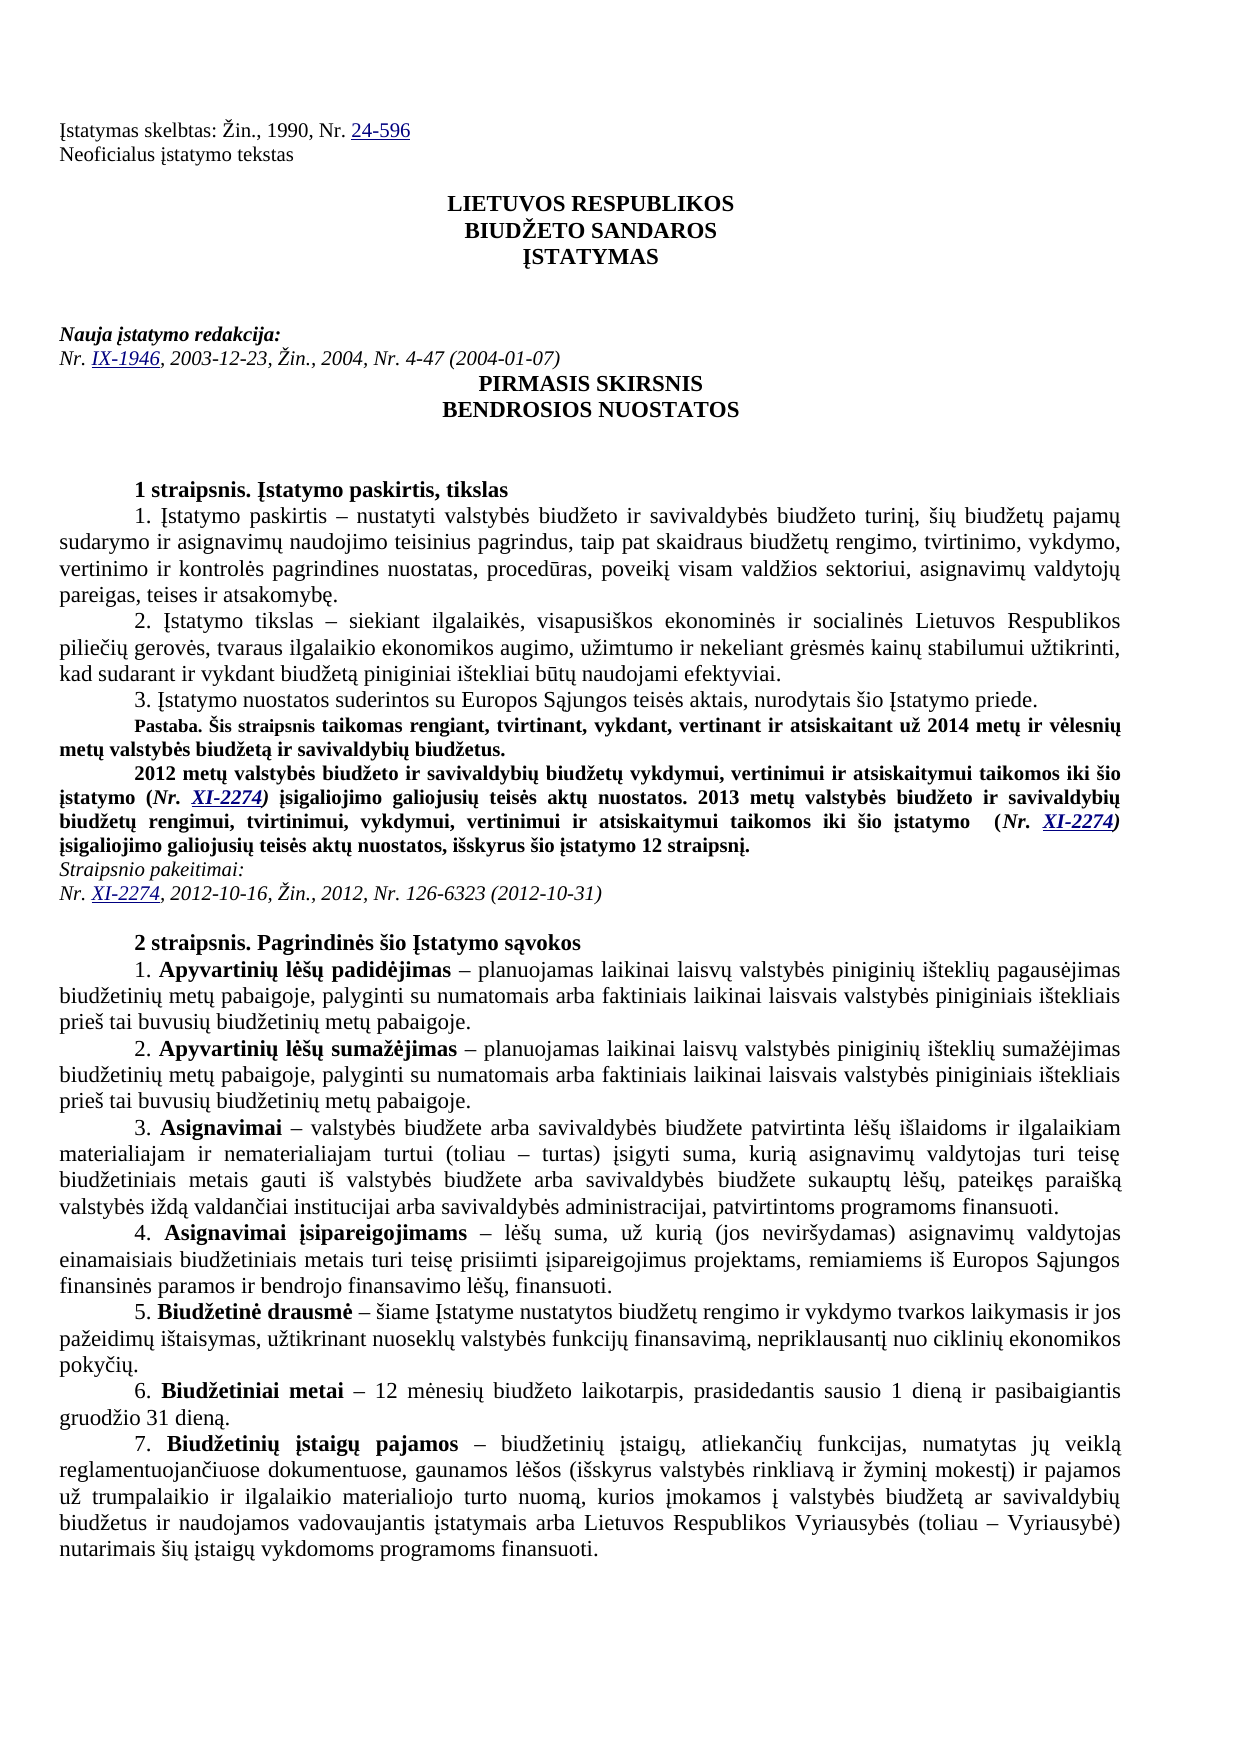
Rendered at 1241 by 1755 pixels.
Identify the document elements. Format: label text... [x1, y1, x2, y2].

text 3. Asignavimai – valstybės biudžete arba savivaldybės biudžete patvirtinta lėšų išlaidoms ir ilgalaikiam materialiajam ir nematerialiajam turtui (toliau – turtas) įsigyti suma, kurią asignavimų valdytojas turi teisę biudžetiniais metais gauti iš valstybės biudžete arba savivaldybės biudžete sukauptų lėšų, pateikęs paraišką valstybės iždą valdančiai institucijai arba savivaldybės administracijai, patvirtintoms programoms finansuoti. [59, 1114, 1122, 1219]
subtitle 1 straipsnis. Įstatymo paskirtis, tikslas [59, 476, 1122, 502]
text 2. Apyvartinių lėšų sumažėjimas – planuojamas laikinai laisvų valstybės piniginių išteklių sumažėjimas biudžetinių metų pabaigoje, palyginti su numatomais arba faktiniais laikinai laisvais valstybės piniginiais ištekliais prieš tai buvusių biudžetinių metų pabaigoje. [59, 1035, 1122, 1114]
text 2012 metų valstybės biudžeto ir savivaldybių biudžetų vykdymui, vertinimui ir atsiskaitymui taikomos iki šio įstatymo (Nr. XI-2274) įsigaliojimo galiojusių teisės aktų nuostatos. 2013 metų valstybės biudžeto ir savivaldybių biudžetų rengimui, tvirtinimui, vykdymui, vertinimui ir atsiskaitymui taikomos iki šio įstatymo (Nr. XI-2274) įsigaliojimo galiojusių teisės aktų nuostatos, išskyrus šio įstatymo 12 straipsnį. [59, 761, 1122, 857]
text BIUDŽETO SANDAROS [59, 217, 1122, 243]
text 2. Įstatymo tikslas – siekiant ilgalaikės, visapusiškos ekonominės ir socialinės Lietuvos Respublikos piliečių gerovės, tvaraus ilgalaikio ekonomikos augimo, užimtumo ir nekeliant grėsmės kainų stabilumui užtikrinti, kad sudarant ir vykdant biudžetą piniginiai ištekliai būtų naudojami efektyviai. [59, 607, 1122, 686]
text 4. Asignavimai įsipareigojimams – lėšų suma, už kurią (jos neviršydamas) asignavimų valdytojas einamaisiais biudžetiniais metais turi teisę prisiimti įsipareigojimus projektams, remiamiems iš Europos Sąjungos finansinės paramos ir bendrojo finansavimo lėšų, finansuoti. [59, 1219, 1122, 1298]
text 5. Biudžetinė drausmė – šiame Įstatyme nustatytos biudžetų rengimo ir vykdymo tvarkos laikymasis ir jos pažeidimų ištaisymas, užtikrinant nuoseklų valstybės funkcijų finansavimą, nepriklausantį nuo ciklinių ekonomikos pokyčių. [59, 1298, 1122, 1377]
text Nr. IX-1946, 2003-12-23, Žin., 2004, Nr. 4-47 (2004-01-07) [59, 346, 1122, 370]
text Nr. XI-2274, 2012-10-16, Žin., 2012, Nr. 126-6323 (2012-10-31) [59, 881, 1122, 905]
subtitle 2 straipsnis. Pagrindinės šio Įstatymo sąvokos [59, 929, 1122, 956]
text Įstatymas skelbtas: Žin., 1990, Nr. 24-596 [59, 118, 1122, 142]
text 1. Apyvartinių lėšų padidėjimas – planuojamas laikinai laisvų valstybės piniginių išteklių pagausėjimas biudžetinių metų pabaigoje, palyginti su numatomais arba faktiniais laikinai laisvais valstybės piniginiais ištekliais prieš tai buvusių biudžetinių metų pabaigoje. [59, 956, 1122, 1035]
text 3. Įstatymo nuostatos suderintos su Europos Sąjungos teisės aktais, nurodytais šio Įstatymo priede. [59, 686, 1122, 713]
text Nauja įstatymo redakcija: [59, 322, 1122, 346]
text 1. Įstatymo paskirtis – nustatyti valstybės biudžeto ir savivaldybės biudžeto turinį, šių biudžetų pajamų sudarymo ir asignavimų naudojimo teisinius pagrindus, taip pat skaidraus biudžetų rengimo, tvirtinimo, vykdymo, vertinimo ir kontrolės pagrindines nuostatas, procedūras, poveikį visam valdžios sektoriui, asignavimų valdytojų pareigas, teises ir atsakomybę. [59, 502, 1122, 607]
text 7. Biudžetinių įstaigų pajamos – biudžetinių įstaigų, atliekančių funkcijas, numatytas jų veiklą reglamentuojančiuose dokumentuose, gaunamos lėšos (išskyrus valstybės rinkliavą ir žyminį mokestį) ir pajamos už trumpalaikio ir ilgalaikio materialiojo turto nuomą, kurios įmokamos į valstybės biudžetą ar savivaldybių biudžetus ir naudojamos vadovaujantis įstatymais arba Lietuvos Respublikos Vyriausybės (toliau – Vyriausybė) nutarimais šių įstaigų vykdomoms programoms finansuoti. [59, 1430, 1122, 1562]
text Straipsnio pakeitimai: [59, 857, 1122, 881]
text 6. Biudžetiniai metai – 12 mėnesių biudžeto laikotarpis, prasidedantis sausio 1 dieną ir pasibaigiantis gruodžio 31 dieną. [59, 1377, 1122, 1430]
subtitle BENDROSIOS NUOSTATOS [59, 397, 1122, 423]
text ĮSTATYMAS [59, 243, 1122, 269]
text Pastaba. Šis straipsnis taikomas rengiant, tvirtinant, vykdant, vertinant ir atsiskaitant už 2014 metų ir vėlesnių metų valstybės biudžetą ir savivaldybių biudžetus. [59, 713, 1122, 761]
text LIETUVOS RESPUBLIKOS [59, 190, 1122, 217]
text Neoficialus įstatymo tekstas [59, 142, 1122, 166]
subtitle PIRMASIS SKIRSNIS [59, 370, 1122, 397]
